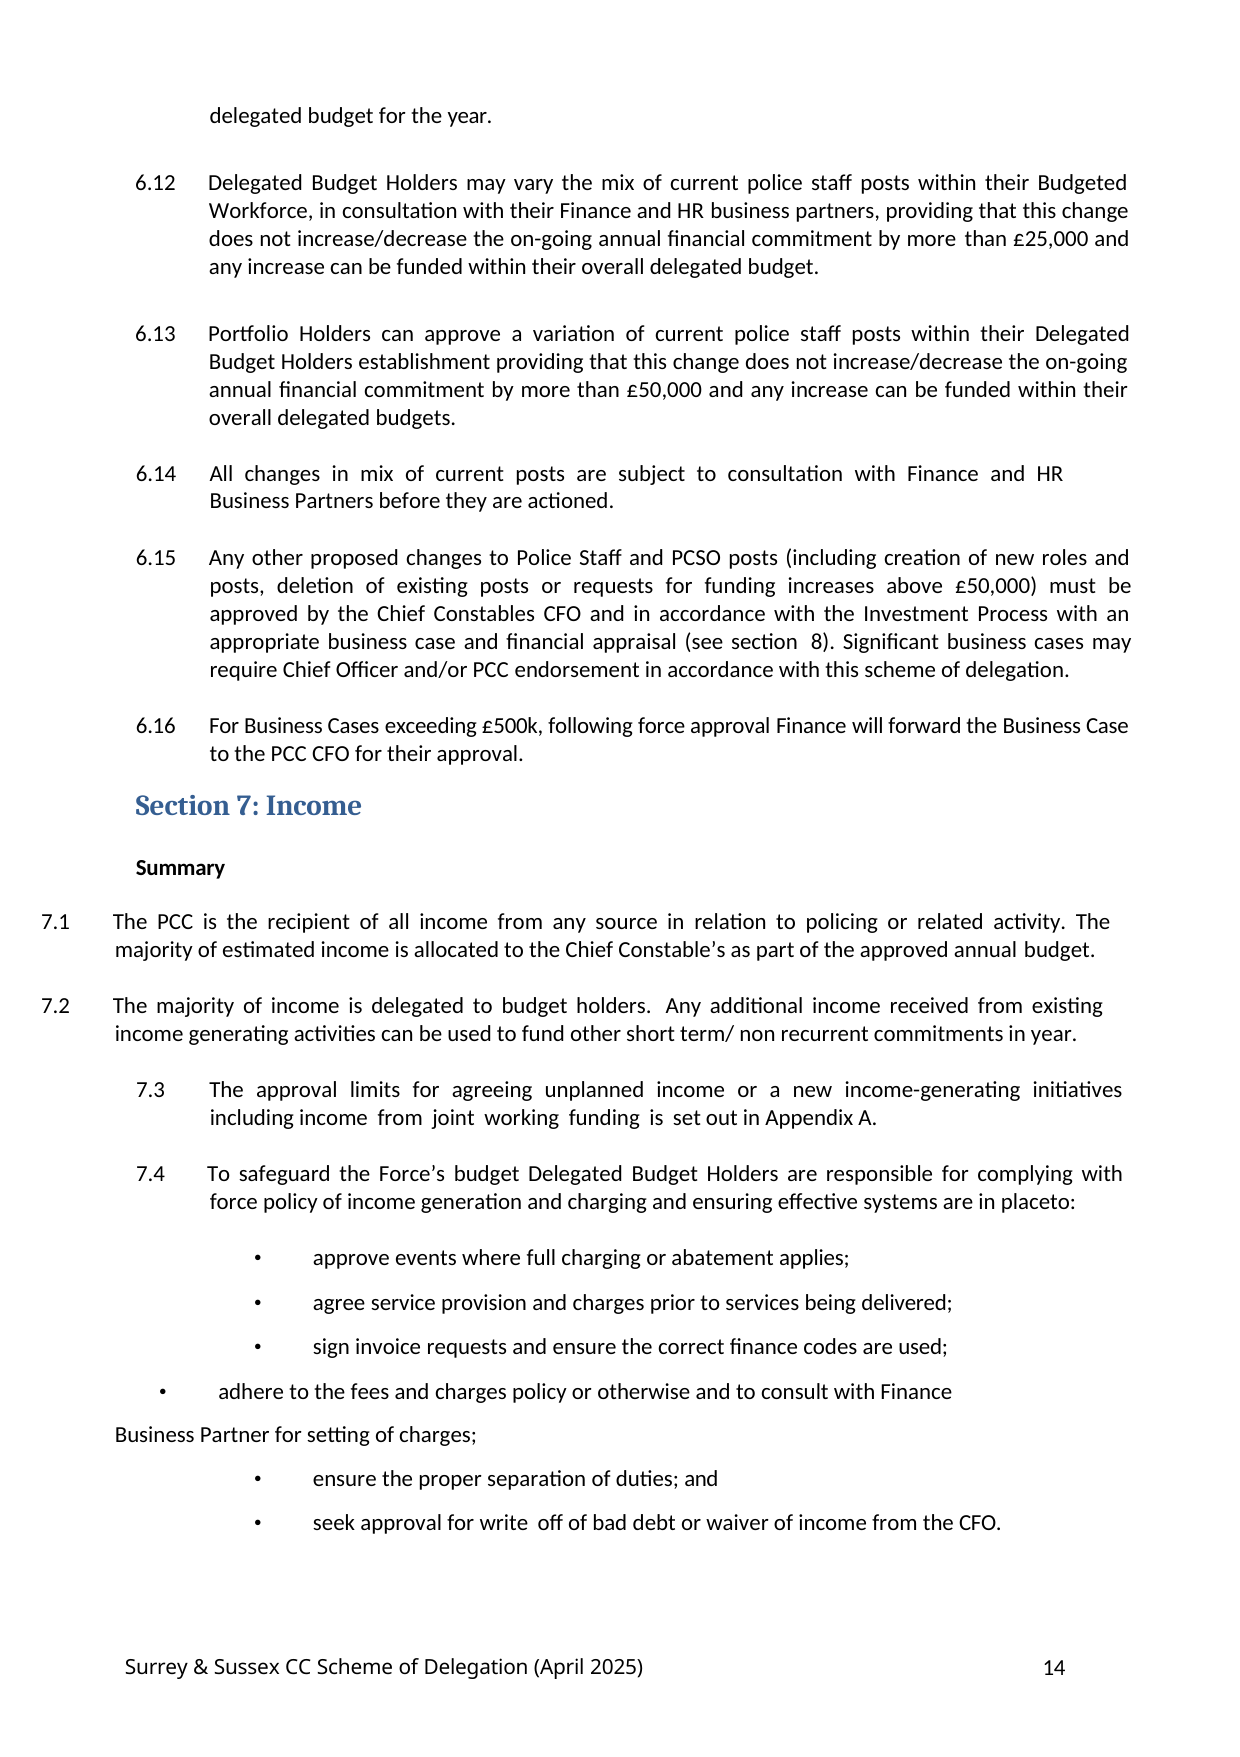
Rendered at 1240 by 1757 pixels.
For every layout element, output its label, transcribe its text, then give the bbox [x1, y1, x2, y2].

subtitle Section 7: Income [136, 789, 1156, 823]
list agree service provision and charges prior to services being delivered; [253, 1288, 1156, 1316]
list The majority of income is delegated to budget holders. Any additional income received from existing income generating activities can be used to fund other short term/ non recurrent commitments in year. [41, 991, 1103, 1047]
list approve events where full charging or abatement applies; [253, 1243, 1156, 1271]
text delegated budget for the year. [209, 102, 1156, 129]
list sign invoice requests and ensure the correct finance codes are used; [253, 1332, 1156, 1360]
subtitle Summary [136, 853, 1156, 881]
list adhere to the fees and charges policy or otherwise and to consult with Finance Business Partner for setting of charges; [114, 1377, 970, 1448]
list ensure the proper separation of duties; and [253, 1464, 1156, 1492]
list The approval limits for agreeing unplanned income or a new income-generating initiatives including income from joint working funding is set out in Appendix A. [136, 1075, 1123, 1131]
list Delegated Budget Holders may vary the mix of current police staff posts within their Budgeted Workforce, in consultation with their Finance and HR business partners, providing that this change does not increase/decrease the on-going annual financial commitment by more than £25,000 and any increase can be funded within their overall delegated budget. [135, 168, 1130, 281]
list seek approval for write off of bad debt or waiver of income from the CFO. [253, 1508, 1156, 1536]
list To safeguard the Force’s budget Delegated Budget Holders are responsible for complying with force policy of income generation and charging and ensuring effective systems are in placeto: [136, 1159, 1123, 1215]
list Portfolio Holders can approve a variation of current police staff posts within their Delegated Budget Holders establishment providing that this change does not increase/decrease the on-going annual financial commitment by more than £50,000 and any increase can be funded within their overall delegated budgets. [135, 319, 1130, 431]
list Any other proposed changes to Police Staff and PCSO posts (including creation of new roles and posts, deletion of existing posts or requests for funding increases above £50,000) must be approved by the Chief Constables CFO and in accordance with the Investment Process with an appropriate business case and financial appraisal (see section 8). Significant business cases may require Chief Officer and/or PCC endorsement in accordance with this scheme of delegation. [136, 543, 1132, 683]
list The PCC is the recipient of all income from any source in relation to policing or related activity. The majority of estimated income is allocated to the Chief Constable’s as part of the approved annual budget. [41, 907, 1112, 963]
list All changes in mix of current posts are subject to consultation with Finance and HR Business Partners before they are actioned. [136, 459, 1063, 514]
list For Business Cases exceeding £500k, following force approval Finance will forward the Business Case to the PCC CFO for their approval. [136, 711, 1129, 767]
